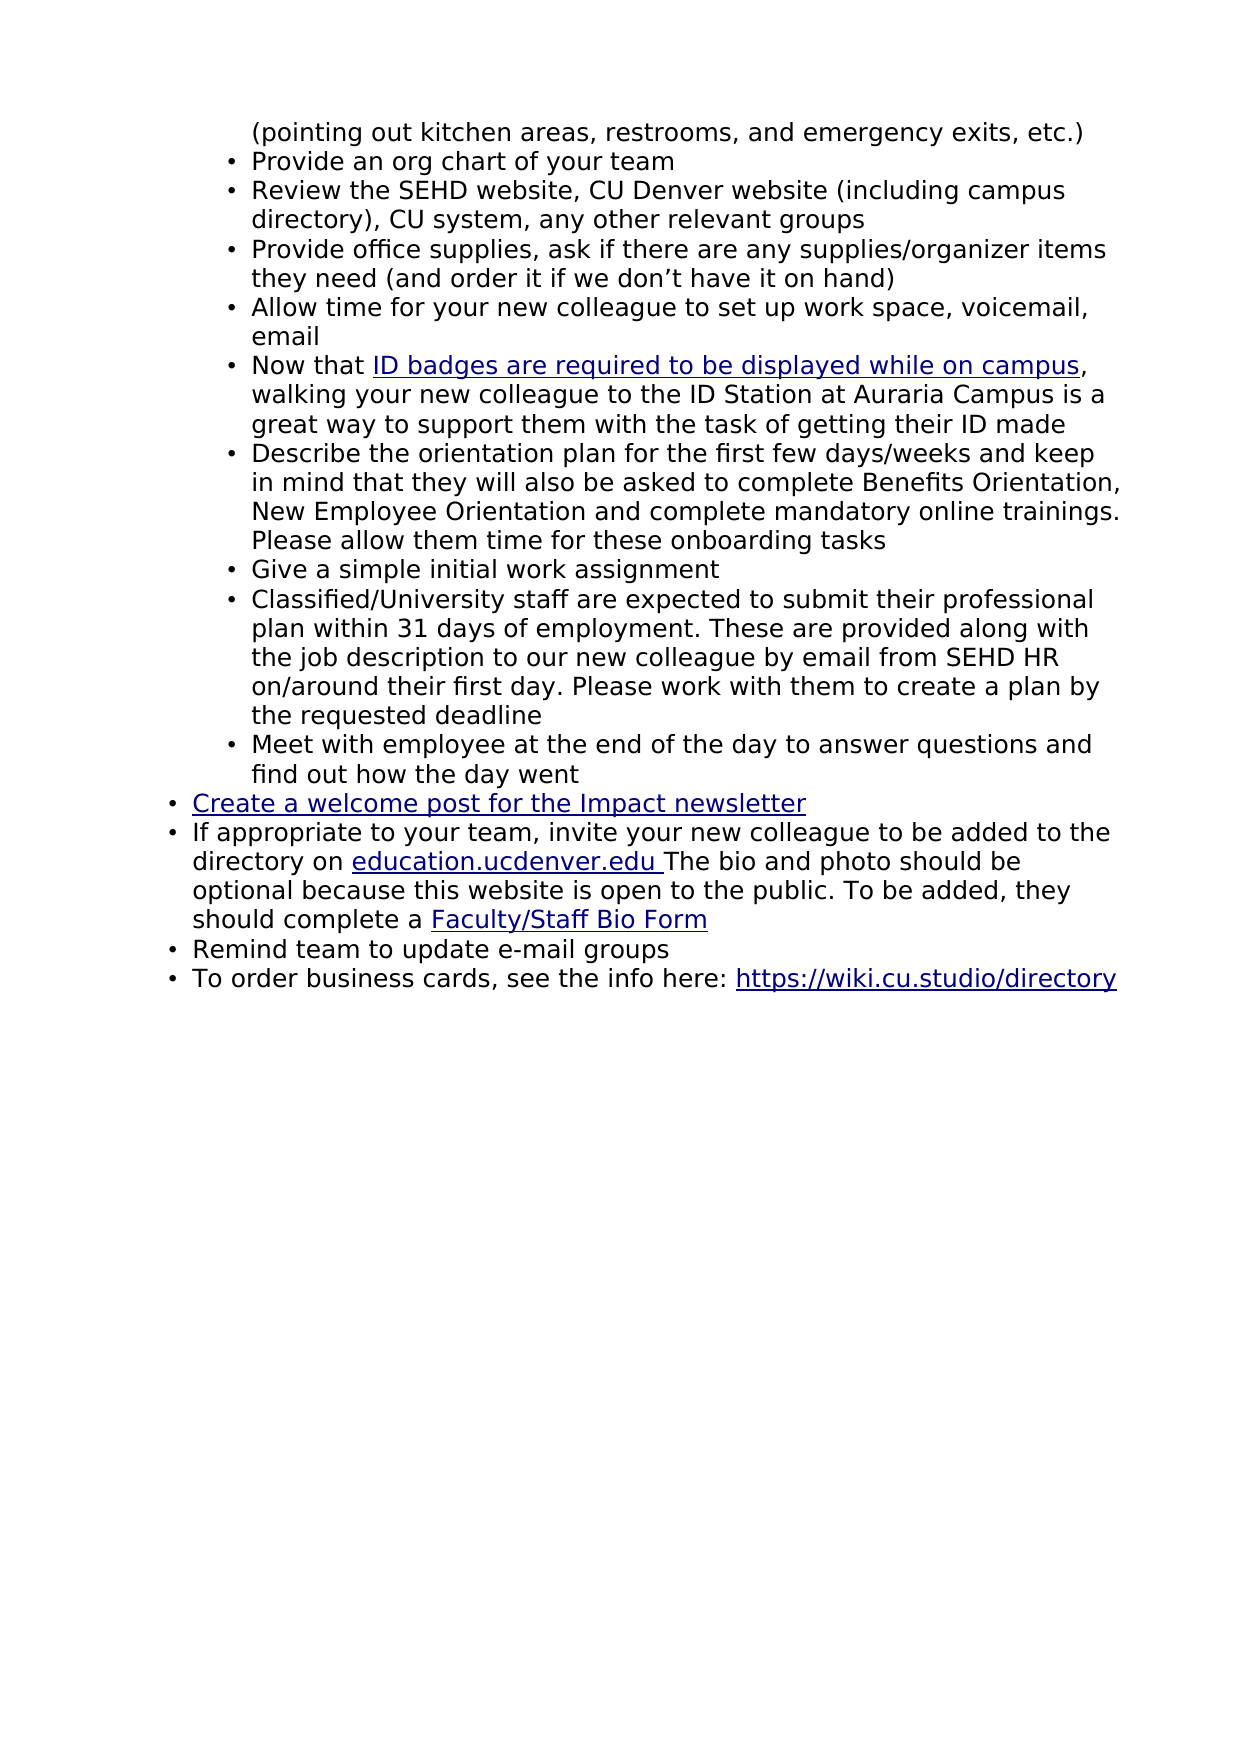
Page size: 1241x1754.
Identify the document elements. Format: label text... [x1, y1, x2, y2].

list Review the SEHD website, CU Denver website (including campus directory), CU system, any other relevant groups [236, 176, 1122, 235]
list (pointing out kitchen areas, restrooms, and emergency exits, etc.) [236, 118, 1122, 147]
list Meet with employee at the end of the day to answer questions and find out how the day went [236, 731, 1122, 789]
list Create a welcome post for the Impact newsletter [177, 789, 1122, 818]
list Give a simple initial work assignment [236, 556, 1122, 585]
list Describe the orientation plan for the first few days/weeks and keep in mind that they will also be asked to complete Benefits Orientation, New Employee Orientation and complete mandatory online trainings. Please allow them time for these onboarding tasks [236, 439, 1122, 556]
list To order business cards, see the info here: https://wiki.cu.studio/directory [177, 964, 1122, 993]
list Provide office supplies, ask if there are any supplies/organizer items they need (and order it if we don’t have it on hand) [236, 235, 1122, 293]
list Remind team to update e-mail groups [177, 935, 1122, 964]
list Classified/University staff are expected to submit their professional plan within 31 days of employment. These are provided along with the job description to our new colleague by email from SEHD HR on/around their first day. Please work with them to create a plan by the requested deadline [236, 585, 1122, 731]
list Allow time for your new colleague to set up work space, voicemail, email [236, 293, 1122, 351]
list Provide an org chart of your team [236, 147, 1122, 176]
list Now that ID badges are required to be displayed while on campus, walking your new colleague to the ID Station at Auraria Campus is a great way to support them with the task of getting their ID made [236, 351, 1122, 439]
list If appropriate to your team, invite your new colleague to be added to the directory on education.ucdenver.edu The bio and photo should be optional because this website is open to the public. To be added, they should complete a Faculty/Staff Bio Form [177, 818, 1122, 935]
